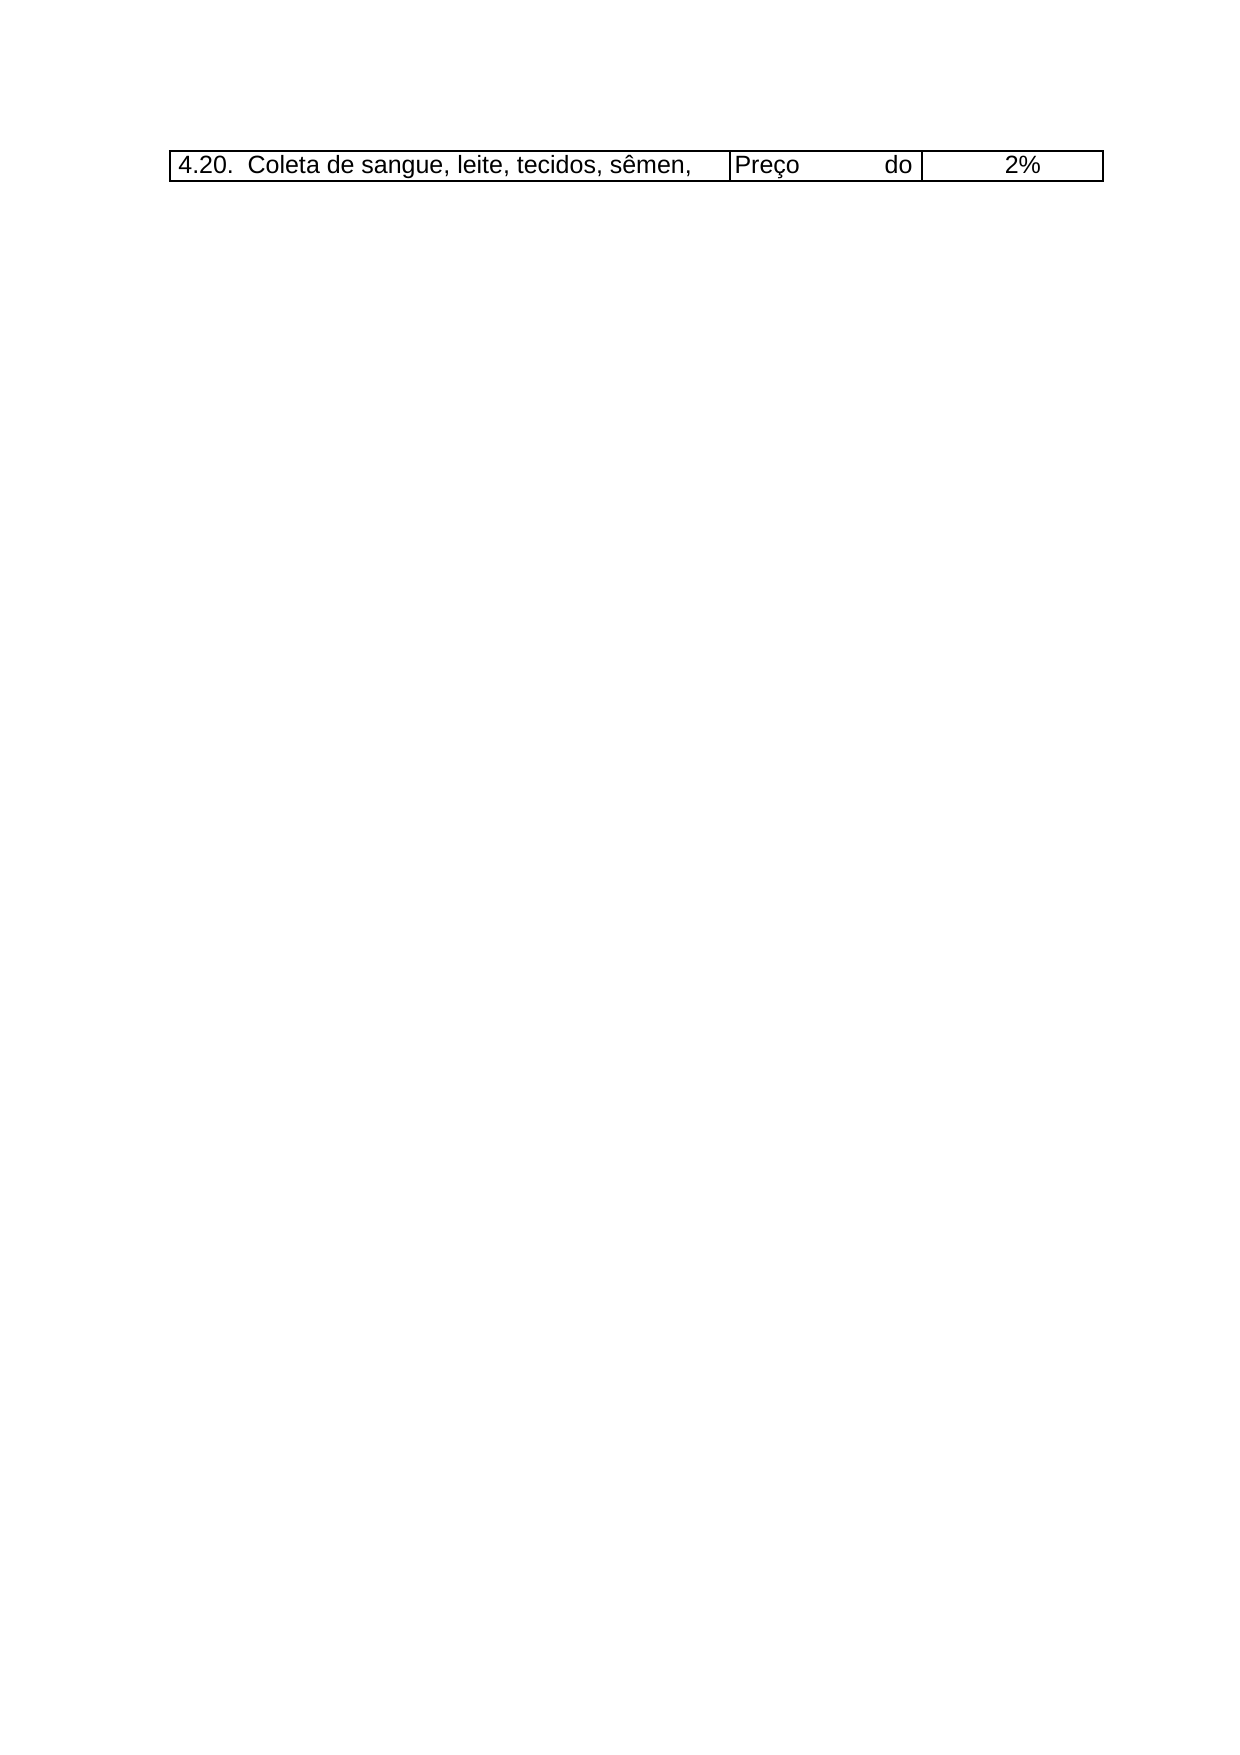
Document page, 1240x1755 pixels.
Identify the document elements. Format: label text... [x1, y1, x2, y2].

table_cell 4.20. Coleta de sangue, leite, tecidos, sêmen, [171, 152, 729, 179]
table_cell 2% [923, 152, 1102, 179]
table_cell Preço [731, 152, 849, 179]
table_cell do [849, 152, 921, 179]
